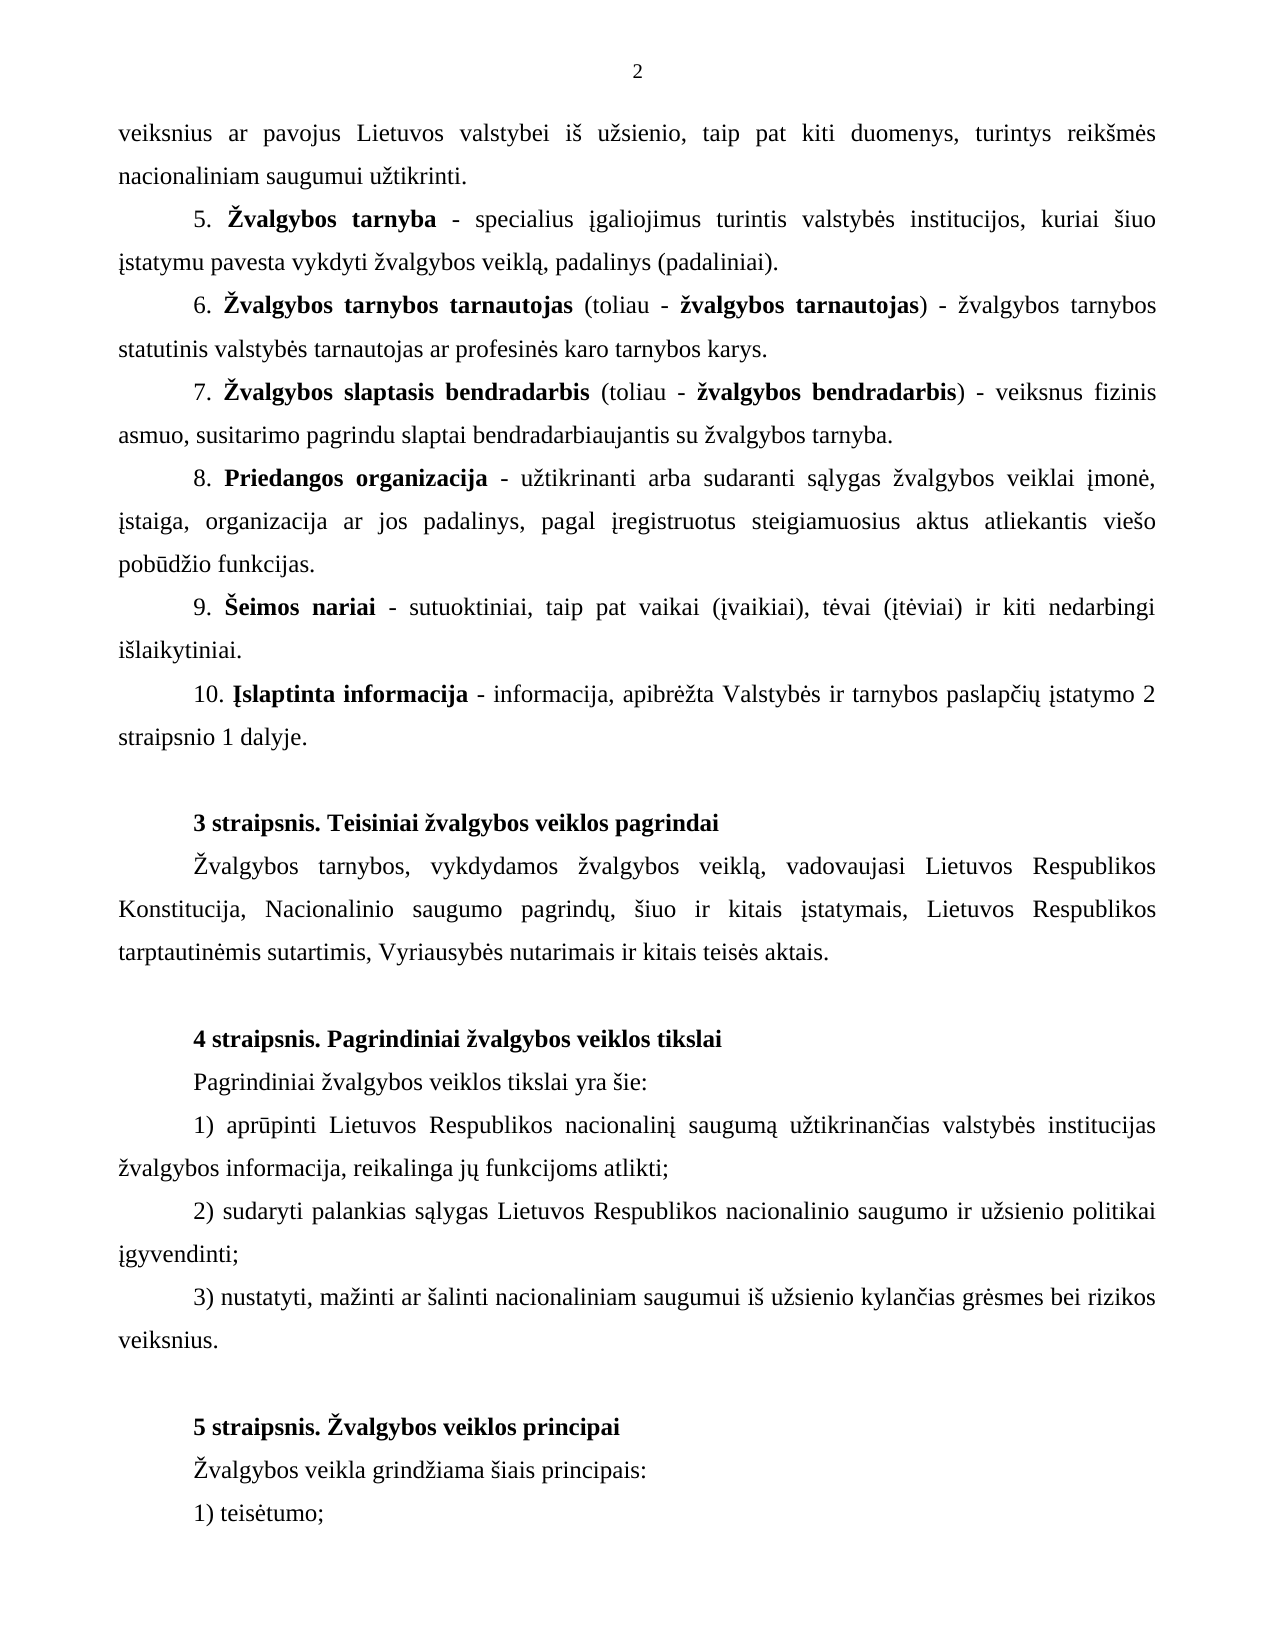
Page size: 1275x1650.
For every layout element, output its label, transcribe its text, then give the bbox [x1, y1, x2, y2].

text Žvalgybos tarnybos, vykdydamos žvalgybos veiklą, vadovaujasi Lietuvos Respublikos Konstitucija, Nacionalinio saugumo pagrindų, šiuo ir kitais įstatymais, Lietuvos Respublikos tarptautinėmis sutartimis, Vyriausybės nutarimais ir kitais teisės aktais. [118, 851, 1157, 966]
text 4 straipsnis. Pagrindiniai žvalgybos veiklos tikslai [118, 1024, 1157, 1052]
text 3 straipsnis. Teisiniai žvalgybos veiklos pagrindai [118, 808, 1157, 837]
text 1) teisėtumo; [118, 1498, 1157, 1527]
text 8. Priedangos organizacija - užtikrinanti arba sudaranti sąlygas žvalgybos veiklai įmonė, įstaiga, organizacija ar jos padalinys, pagal įregistruotus steigiamuosius aktus atliekantis viešo pobūdžio funkcijas. [118, 463, 1157, 578]
text 2) sudaryti palankias sąlygas Lietuvos Respublikos nacionalinio saugumo ir užsienio politikai įgyvendinti; [118, 1196, 1157, 1268]
text 1) aprūpinti Lietuvos Respublikos nacionalinį saugumą užtikrinančias valstybės institucijas žvalgybos informacija, reikalinga jų funkcijoms atlikti; [118, 1110, 1157, 1182]
text 10. Įslaptinta informacija - informacija, apibrėžta Valstybės ir tarnybos paslapčių įstatymo 2 straipsnio 1 dalyje. [118, 679, 1157, 751]
text veiksnius ar pavojus Lietuvos valstybei iš užsienio, taip pat kiti duomenys, turintys reikšmės nacionaliniam saugumui užtikrinti. [118, 118, 1157, 190]
text 5 straipsnis. Žvalgybos veiklos principai [118, 1412, 1157, 1441]
text 6. Žvalgybos tarnybos tarnautojas (toliau - žvalgybos tarnautojas) - žvalgybos tarnybos statutinis valstybės tarnautojas ar profesinės karo tarnybos karys. [118, 291, 1157, 362]
text 5. Žvalgybos tarnyba - specialius įgaliojimus turintis valstybės institucijos, kuriai šiuo įstatymu pavesta vykdyti žvalgybos veiklą, padalinys (padaliniai). [118, 204, 1157, 276]
text 7. Žvalgybos slaptasis bendradarbis (toliau - žvalgybos bendradarbis) - veiksnus fizinis asmuo, susitarimo pagrindu slaptai bendradarbiaujantis su žvalgybos tarnyba. [118, 377, 1157, 449]
text 9. Šeimos nariai - sutuoktiniai, taip pat vaikai (įvaikiai), tėvai (įtėviai) ir kiti nedarbingi išlaikytiniai. [118, 592, 1157, 664]
text Žvalgybos veikla grindžiama šiais principais: [118, 1455, 1157, 1484]
text Pagrindiniai žvalgybos veiklos tikslai yra šie: [118, 1067, 1157, 1096]
text 3) nustatyti, mažinti ar šalinti nacionaliniam saugumui iš užsienio kylančias grėsmes bei rizikos veiksnius. [118, 1282, 1157, 1354]
